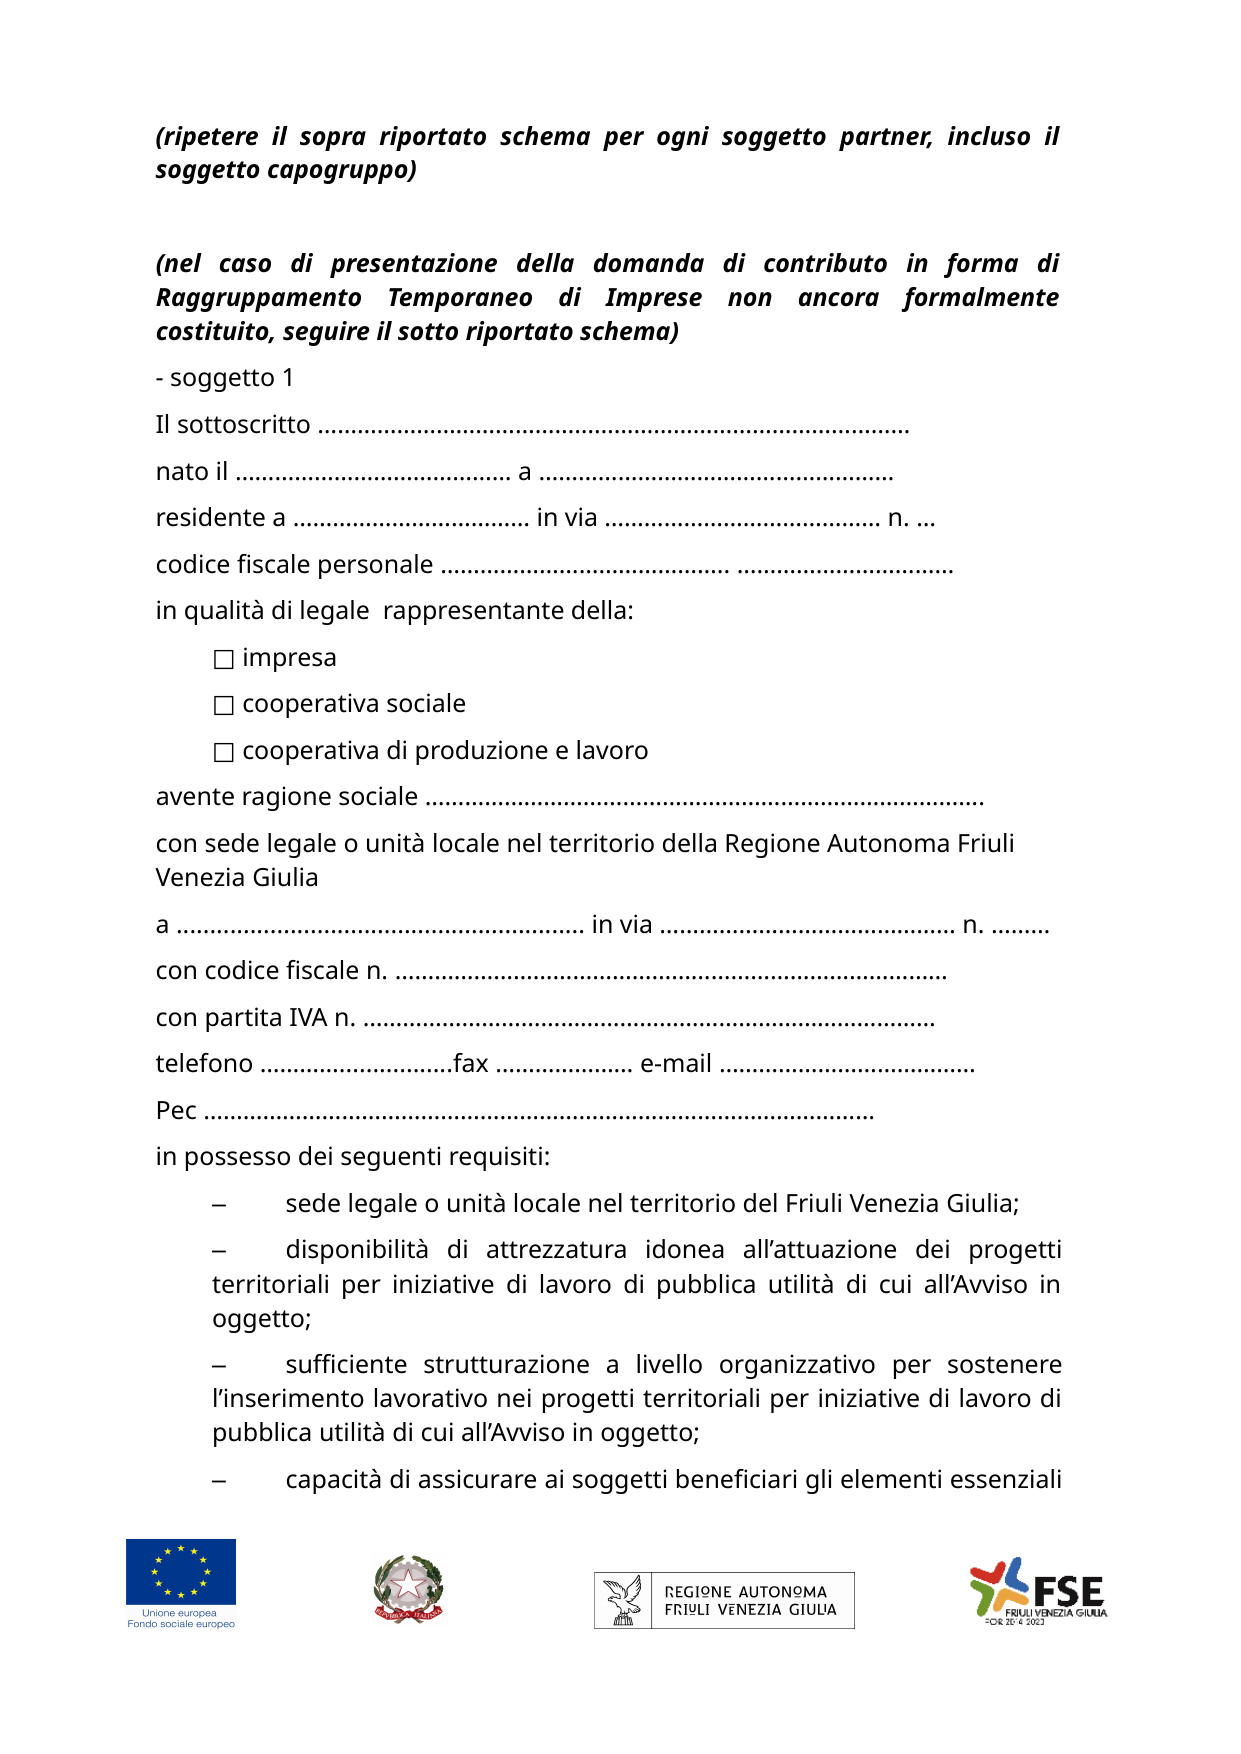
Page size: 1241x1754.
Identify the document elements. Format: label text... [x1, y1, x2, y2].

text in qualità di legale rappresentante della: [155, 593, 1063, 627]
text con sede legale o unità locale nel territorio della Regione Autonoma Friuli Venezia Giulia [155, 826, 1063, 894]
text a ............................................................. in via ……………………………………… n. ……… [155, 906, 1063, 940]
text Pec ………………………………………………………………………………………… [155, 1092, 1063, 1127]
text □ cooperativa di produzione e lavoro [212, 732, 1063, 767]
text telefono ………….................fax ………………… e-mail ………………………………… [155, 1046, 1063, 1080]
picture [126, 1538, 237, 1629]
list capacità di assicurare ai soggetti beneficiari gli elementi essenziali [212, 1462, 1063, 1496]
list disponibilità di attrezzatura idonea all’attuazione dei progetti territoriali per iniziative di lavoro di pubblica utilità di cui all’Avviso in oggetto; [212, 1232, 1063, 1334]
list sufficiente strutturazione a livello organizzativo per sostenere l’inserimento lavorativo nei progetti territoriali per iniziative di lavoro di pubblica utilità di cui all’Avviso in oggetto; [212, 1347, 1063, 1449]
text residente a ……………………………… in via …………………………………… n. … [155, 500, 1063, 534]
text □ impresa [212, 639, 1063, 673]
text avente ragione sociale …………………………………………………………………………. [156, 779, 1063, 813]
text (nel caso di presentazione della domanda di contributo in forma di Raggruppamento Temporaneo di Imprese non ancora formalmente costituito, seguire il sotto riportato schema) [156, 245, 1063, 347]
text codice fiscale personale …………………………………….. …………………………… [155, 546, 1063, 580]
picture [594, 1572, 855, 1629]
list sede legale o unità locale nel territorio del Friuli Venezia Giulia; [212, 1186, 1063, 1220]
text □ cooperativa sociale [212, 686, 1063, 720]
text con codice fiscale n. ………………………………………………………………………… [155, 953, 1063, 987]
text nato il …………………………………… a ……………………………………………… [155, 453, 1063, 487]
text (ripetere il sopra riportato schema per ogni soggetto partner, incluso il soggetto capogruppo) [155, 118, 1063, 186]
picture [371, 1552, 448, 1627]
text in possesso dei seguenti requisiti: [155, 1139, 1063, 1173]
text Il sottoscritto ……………………………………………………………………………… [155, 407, 1063, 441]
text con partita IVA n. …………………………………………………………………………… [155, 999, 1063, 1033]
text - soggetto 1 [155, 360, 1063, 394]
